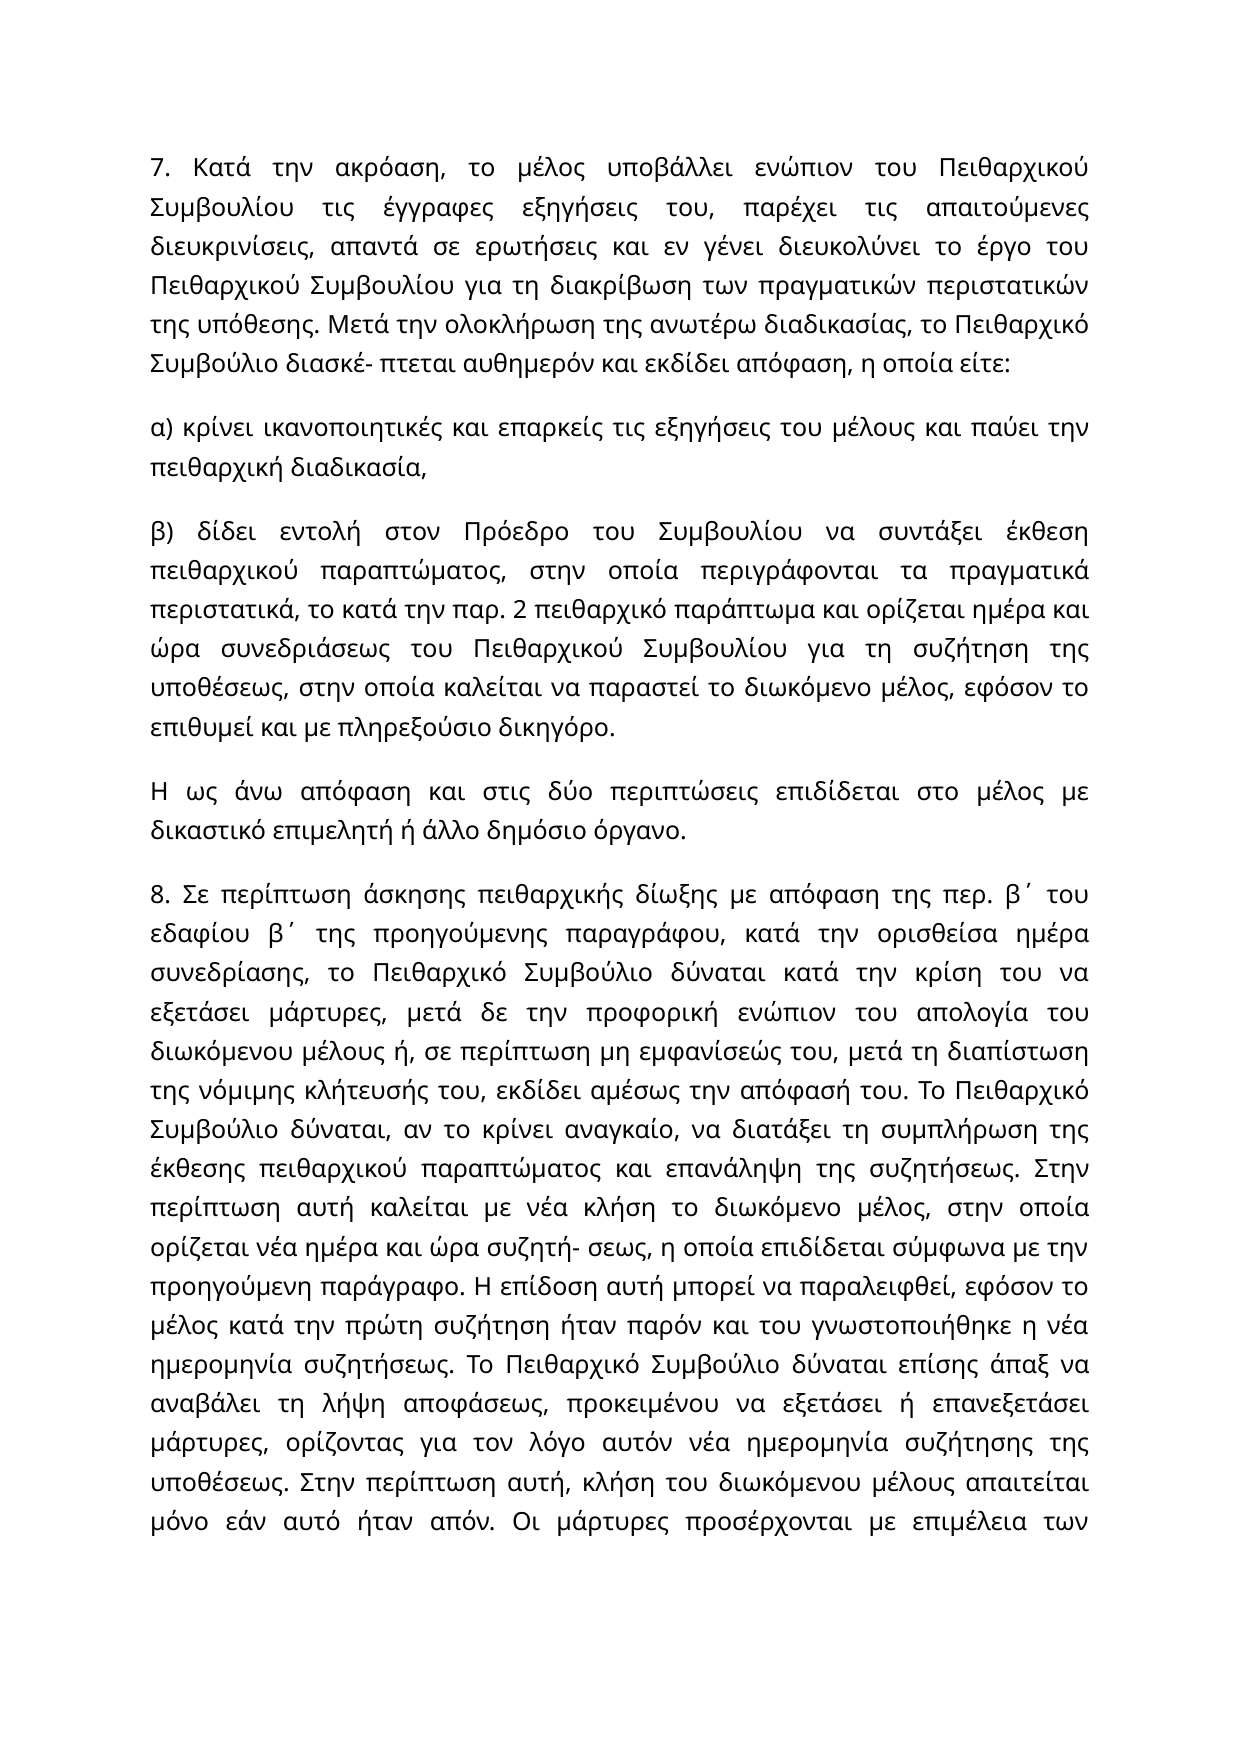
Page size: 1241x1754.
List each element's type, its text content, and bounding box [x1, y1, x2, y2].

text α) κρίνει ικανοποιητικές και επαρκείς τις εξηγήσεις του μέλους και παύει την πειθαρχική διαδικασία, [150, 410, 1090, 483]
text 8. Σε περίπτωση άσκησης πειθαρχικής δίωξης με απόφαση της περ. β΄ του εδαφίου β΄ της προηγούμενης παραγράφου, κατά την ορισθείσα ημέρα συνεδρίασης, το Πειθαρχικό Συμβούλιο δύναται κατά την κρίση του να εξετάσει μάρτυρες, μετά δε την προφορική ενώπιον του απολογία του διωκόμενου μέλους ή, σε περίπτωση μη εμφανίσεώς του, μετά τη διαπίστωση της νόμιμης κλήτευσής του, εκδίδει αμέσως την απόφασή του. Το Πειθαρχικό Συμβούλιο δύναται, αν το κρίνει αναγκαίο, να διατάξει τη συμπλήρωση της έκθεσης πειθαρχικού παραπτώματος και επανάληψη της συζητήσεως. Στην περίπτωση αυτή καλείται με νέα κλήση το διωκόμενο μέλος, στην οποία ορίζεται νέα ημέρα και ώρα συζητή- σεως, η οποία επιδίδεται σύμφωνα με την προηγούμενη παράγραφο. Η επίδοση αυτή μπορεί να παραλειφθεί, εφόσον το μέλος κατά την πρώτη συζήτηση ήταν παρόν και του γνωστοποιήθηκε η νέα ημερομηνία συζητήσεως. Το Πειθαρχικό Συμβούλιο δύναται επίσης άπαξ να αναβάλει τη λήψη αποφάσεως, προκειμένου να εξετάσει ή επανεξετάσει μάρτυρες, ορίζοντας για τον λόγο αυτόν νέα ημερομηνία συζήτησης της υποθέσεως. Στην περίπτωση αυτή, κλήση του διωκόμενου μέλους απαιτείται μόνο εάν αυτό ήταν απόν. Οι μάρτυρες προσέρχονται με επιμέλεια των [150, 877, 1090, 1537]
text β) δίδει εντολή στον Πρόεδρο του Συμβουλίου να συντάξει έκθεση πειθαρχικού παραπτώματος, στην οποία περιγράφονται τα πραγματικά περιστατικά, το κατά την παρ. 2 πειθαρχικό παράπτωμα και ορίζεται ημέρα και ώρα συνεδριάσεως του Πειθαρχικού Συμβουλίου για τη συζήτηση της υποθέσεως, στην οποία καλείται να παραστεί το διωκόμενο μέλος, εφόσον το επιθυμεί και με πληρεξούσιο δικηγόρο. [150, 513, 1090, 743]
text Η ως άνω απόφαση και στις δύο περιπτώσεις επιδίδεται στο μέλος με δικαστικό επιμελητή ή άλλο δημόσιο όργανο. [150, 773, 1090, 847]
text 7. Κατά την ακρόαση, το μέλος υποβάλλει ενώπιον του Πειθαρχικού Συμβουλίου τις έγγραφες εξηγήσεις του, παρέχει τις απαιτούμενες διευκρινίσεις, απαντά σε ερωτήσεις και εν γένει διευκολύνει το έργο του Πειθαρχικού Συμβουλίου για τη διακρίβωση των πραγματικών περιστατικών της υπόθεσης. Μετά την ολοκλήρωση της ανωτέρω διαδικασίας, το Πειθαρχικό Συμβούλιο διασκέ- πτεται αυθημερόν και εκδίδει απόφαση, η οποία είτε: [150, 150, 1090, 380]
